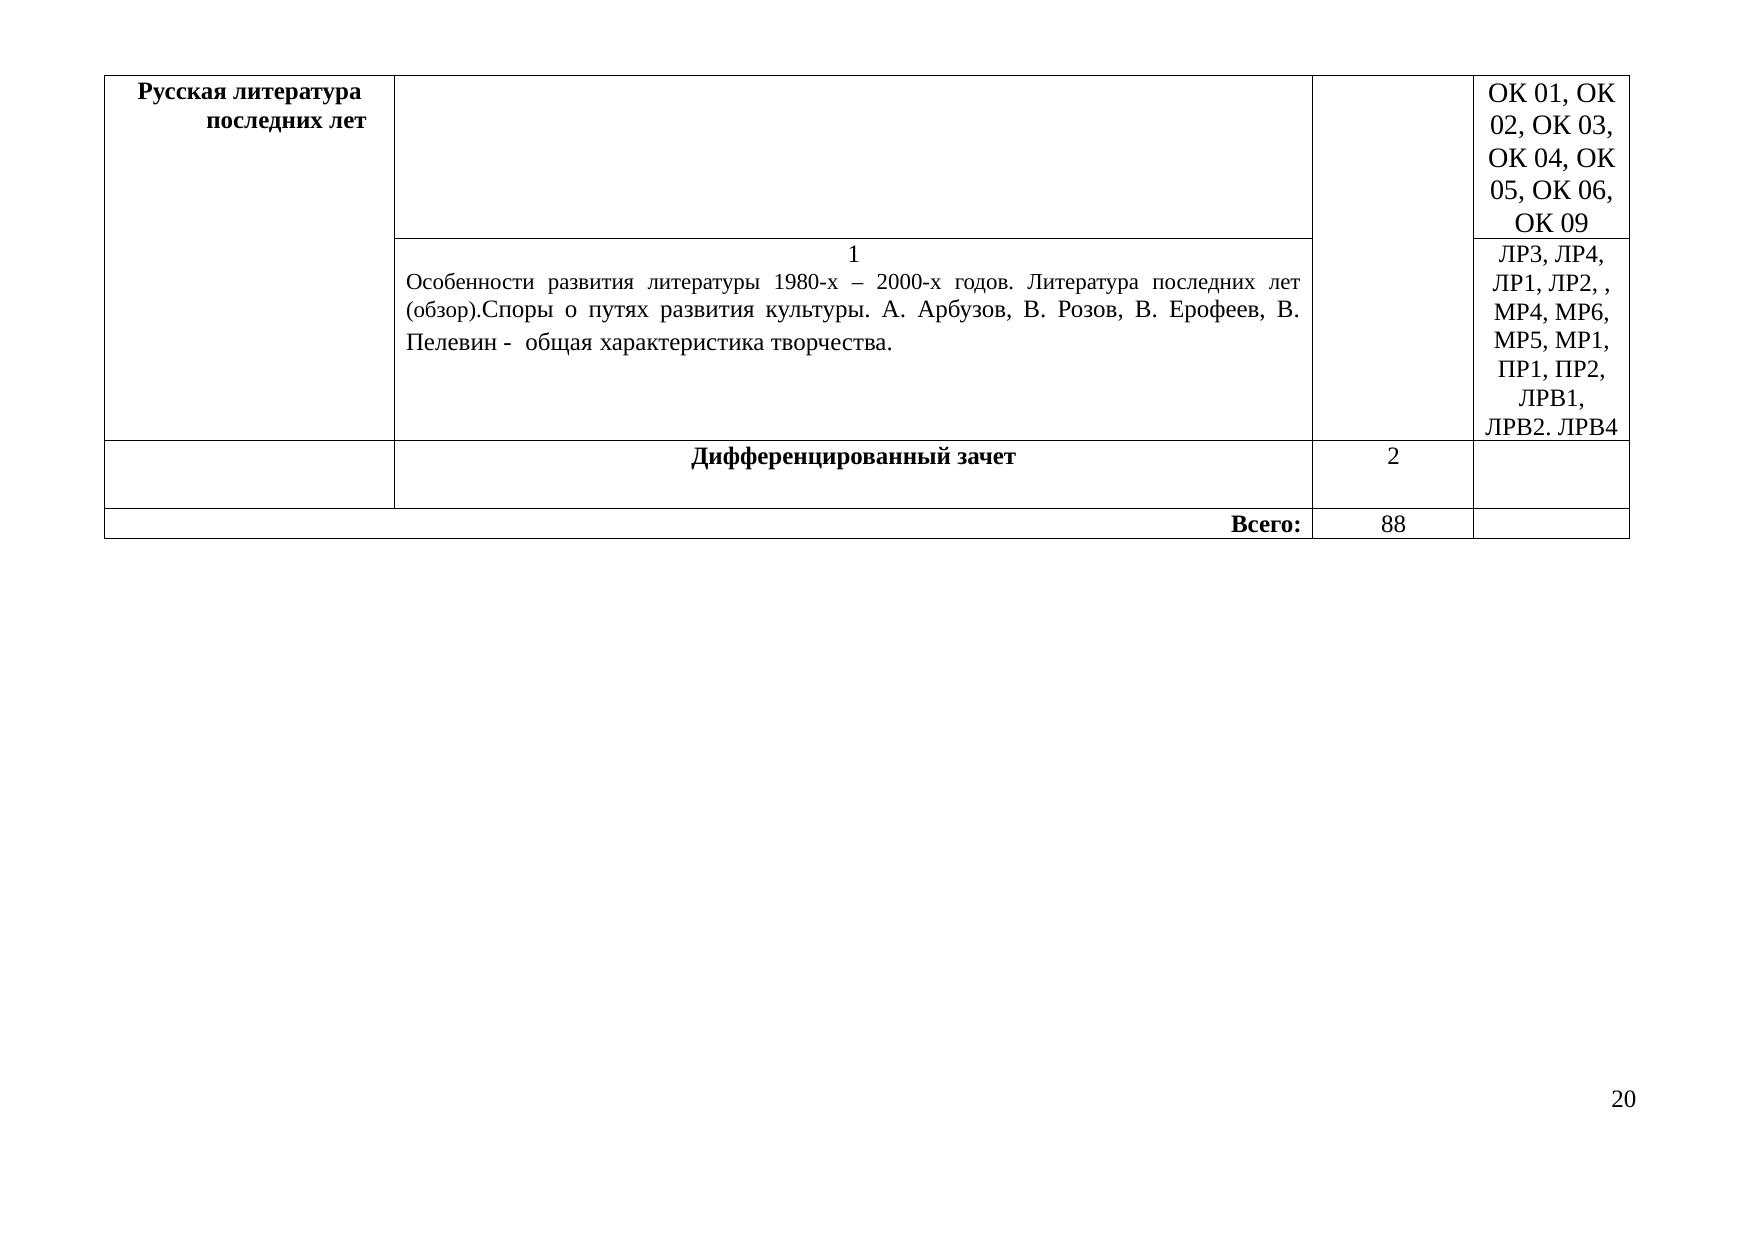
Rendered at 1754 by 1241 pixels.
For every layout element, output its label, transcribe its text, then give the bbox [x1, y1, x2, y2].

table_cell Дифференцированный зачет [395, 441, 1312, 508]
table_cell ОК 01, ОК 02, ОК 03, ОК 04, ОК 05, ОК 06, ОК 09 [1474, 76, 1629, 238]
table_cell [1474, 441, 1629, 508]
table_cell [395, 76, 1312, 238]
table_cell [1313, 76, 1473, 440]
table_cell 1 Особенности развития литературы 1980-х – 2000-х годов. Литература последних лет (обзор).Споры о путях развития культуры. А. Арбузов, В. Розов, В. Ерофеев, В. Пелевин - общая характеристика творчества. [395, 239, 1312, 440]
table_cell [105, 441, 394, 508]
table_cell [1474, 509, 1629, 538]
table_cell ЛР3, ЛР4, ЛР1, ЛР2, , МР4, МР6, МР5, МР1, ПР1, ПР2, ЛРВ1, ЛРВ2. ЛРВ4 [1474, 239, 1629, 440]
table_cell Русская литература последних лет [105, 76, 394, 440]
table_cell Всего: [105, 509, 1312, 538]
table_cell 88 [1313, 509, 1473, 538]
table_cell 2 [1313, 441, 1473, 508]
